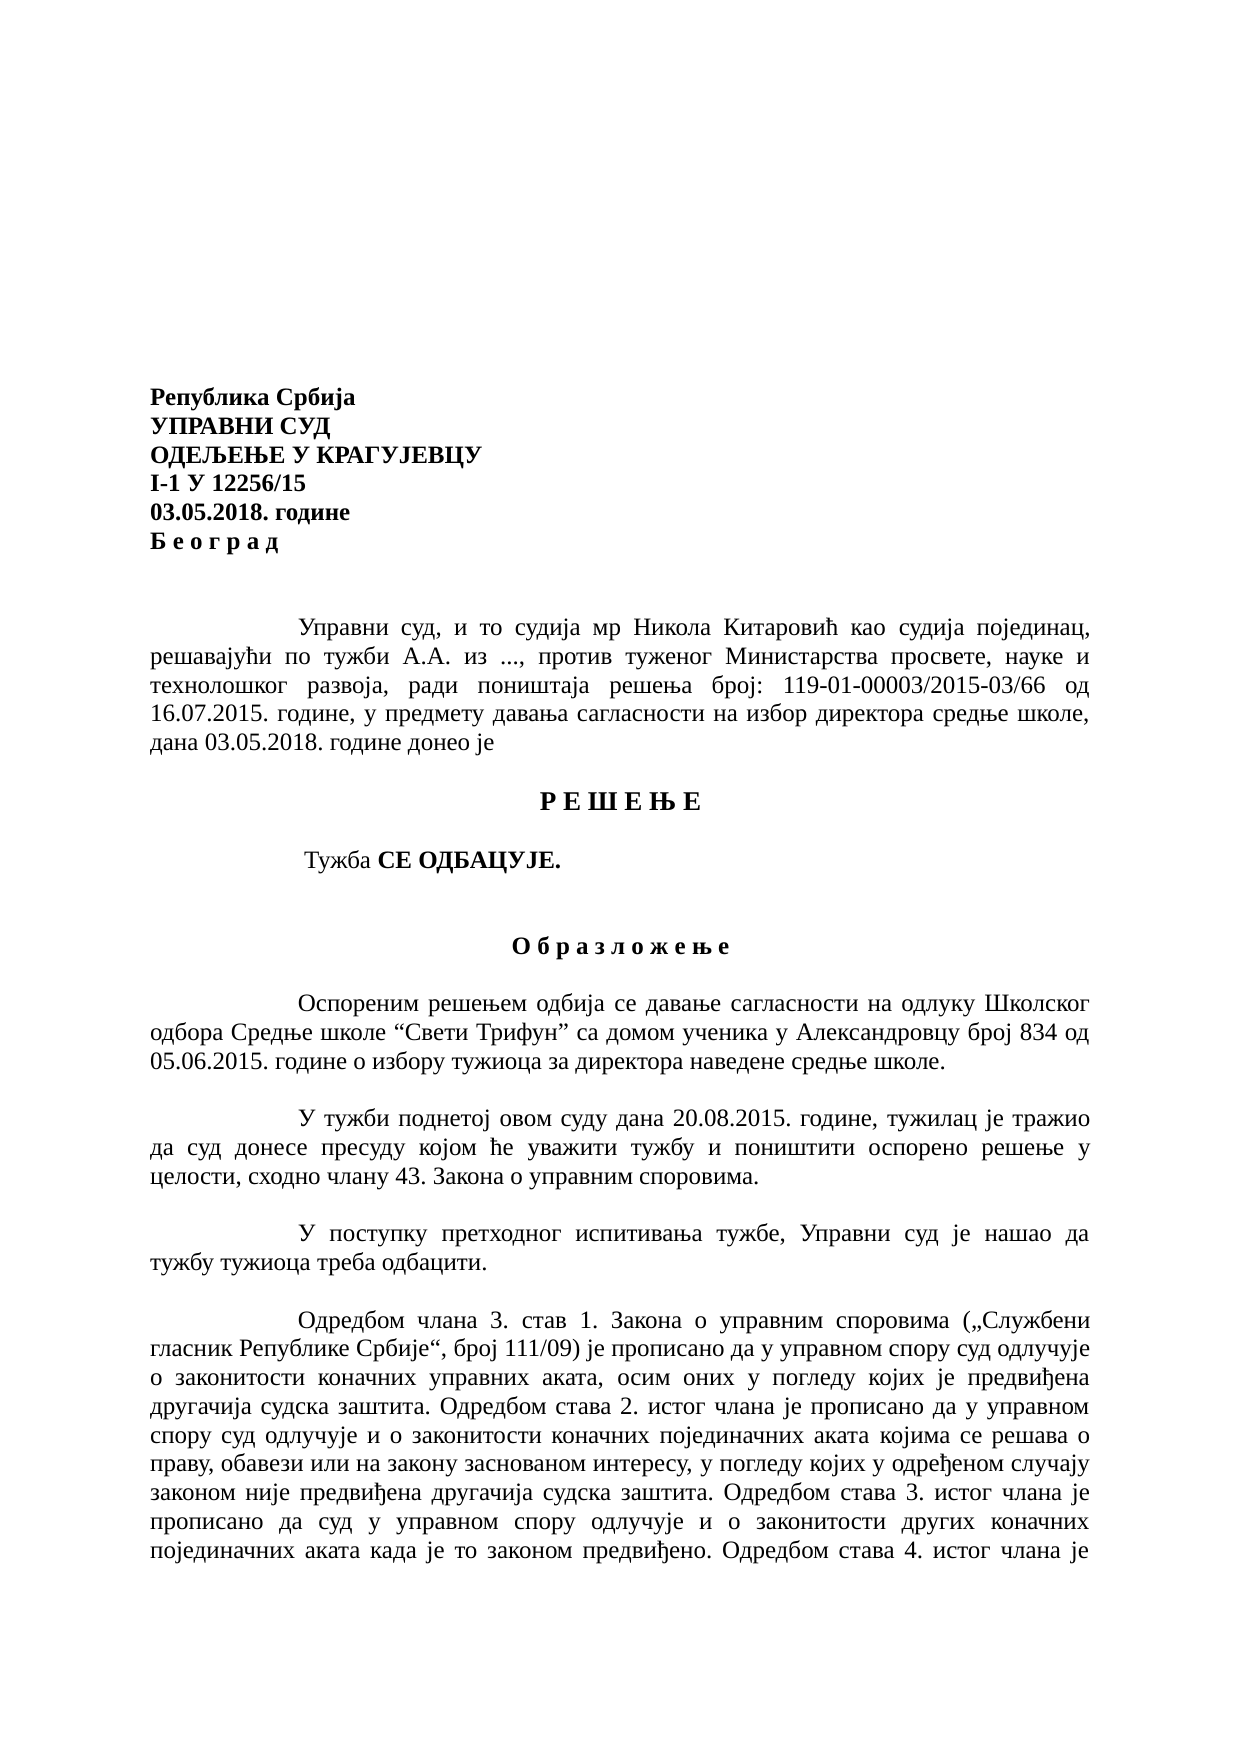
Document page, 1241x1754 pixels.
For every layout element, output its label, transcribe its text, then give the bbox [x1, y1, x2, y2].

text ОДЕЉЕЊЕ У КРАГУЈЕВЦУ [150, 440, 1091, 468]
text Р Е Ш Е Њ Е [150, 785, 1091, 816]
text О б р а з л о ж е њ е [150, 931, 1091, 960]
text 03.05.2018. године [150, 497, 1091, 526]
text Одредбом члана 3. став 1. Закона о управним споровима („Службени гласник Републике Србије“, број 111/09) је прописано да у управном спору суд одлучује о законитости коначних управних аката, осим оних у погледу којих је предвиђена другачија судска заштита. Одредбом става 2. истог члана је прописано да у управном спору суд одлучује и о законитости коначних појединачних аката којима се решава о праву, обавези или на закону заснованом интересу, у погледу којих у одређеном случају законом није предвиђена другачија судска заштита. Одредбом става 3. истог члана је прописано да суд у управном спору одлучује и о законитости других коначних појединачних аката када је то законом предвиђено. Одредбом става 4. истог члана је [150, 1305, 1091, 1563]
text Оспореним решењем одбија се давање сагласности на одлуку Школског одбора Средње школе “Свети Трифун” са домом ученика у Александровцу број 834 од 05.06.2015. године о избору тужиоца за директора наведене средње школе. [150, 988, 1091, 1075]
text Тужба СЕ ОДБАЦУЈЕ. [150, 845, 1091, 873]
text Република Србија [150, 382, 1091, 411]
text У поступку претходног испитивања тужбе, Управни суд је нашао да тужбу тужиоца треба одбацити. [150, 1218, 1091, 1276]
text Управни суд, и то судија мр Никола Китаровић као судија појединац, решавајући по тужби А.А. из ..., против туженог Министарства просвете, науке и технолошког развоја, ради поништаја решења број: 119-01-00003/2015-03/66 од 16.07.2015. године, у предмету давања сагласности на избор директора средње школе, дана 03.05.2018. године донео је [150, 612, 1091, 756]
text У тужби поднетој овом суду дана 20.08.2015. године, тужилац је тражио да суд донесе пресуду којом ће уважити тужбу и поништити оспорено решење у целости, сходно члану 43. Закона о управним споровима. [150, 1103, 1091, 1190]
text УПРАВНИ СУД [150, 411, 1091, 440]
text I-1 У 12256/15 [150, 468, 1091, 497]
text Б е о г р а д [150, 526, 1091, 555]
